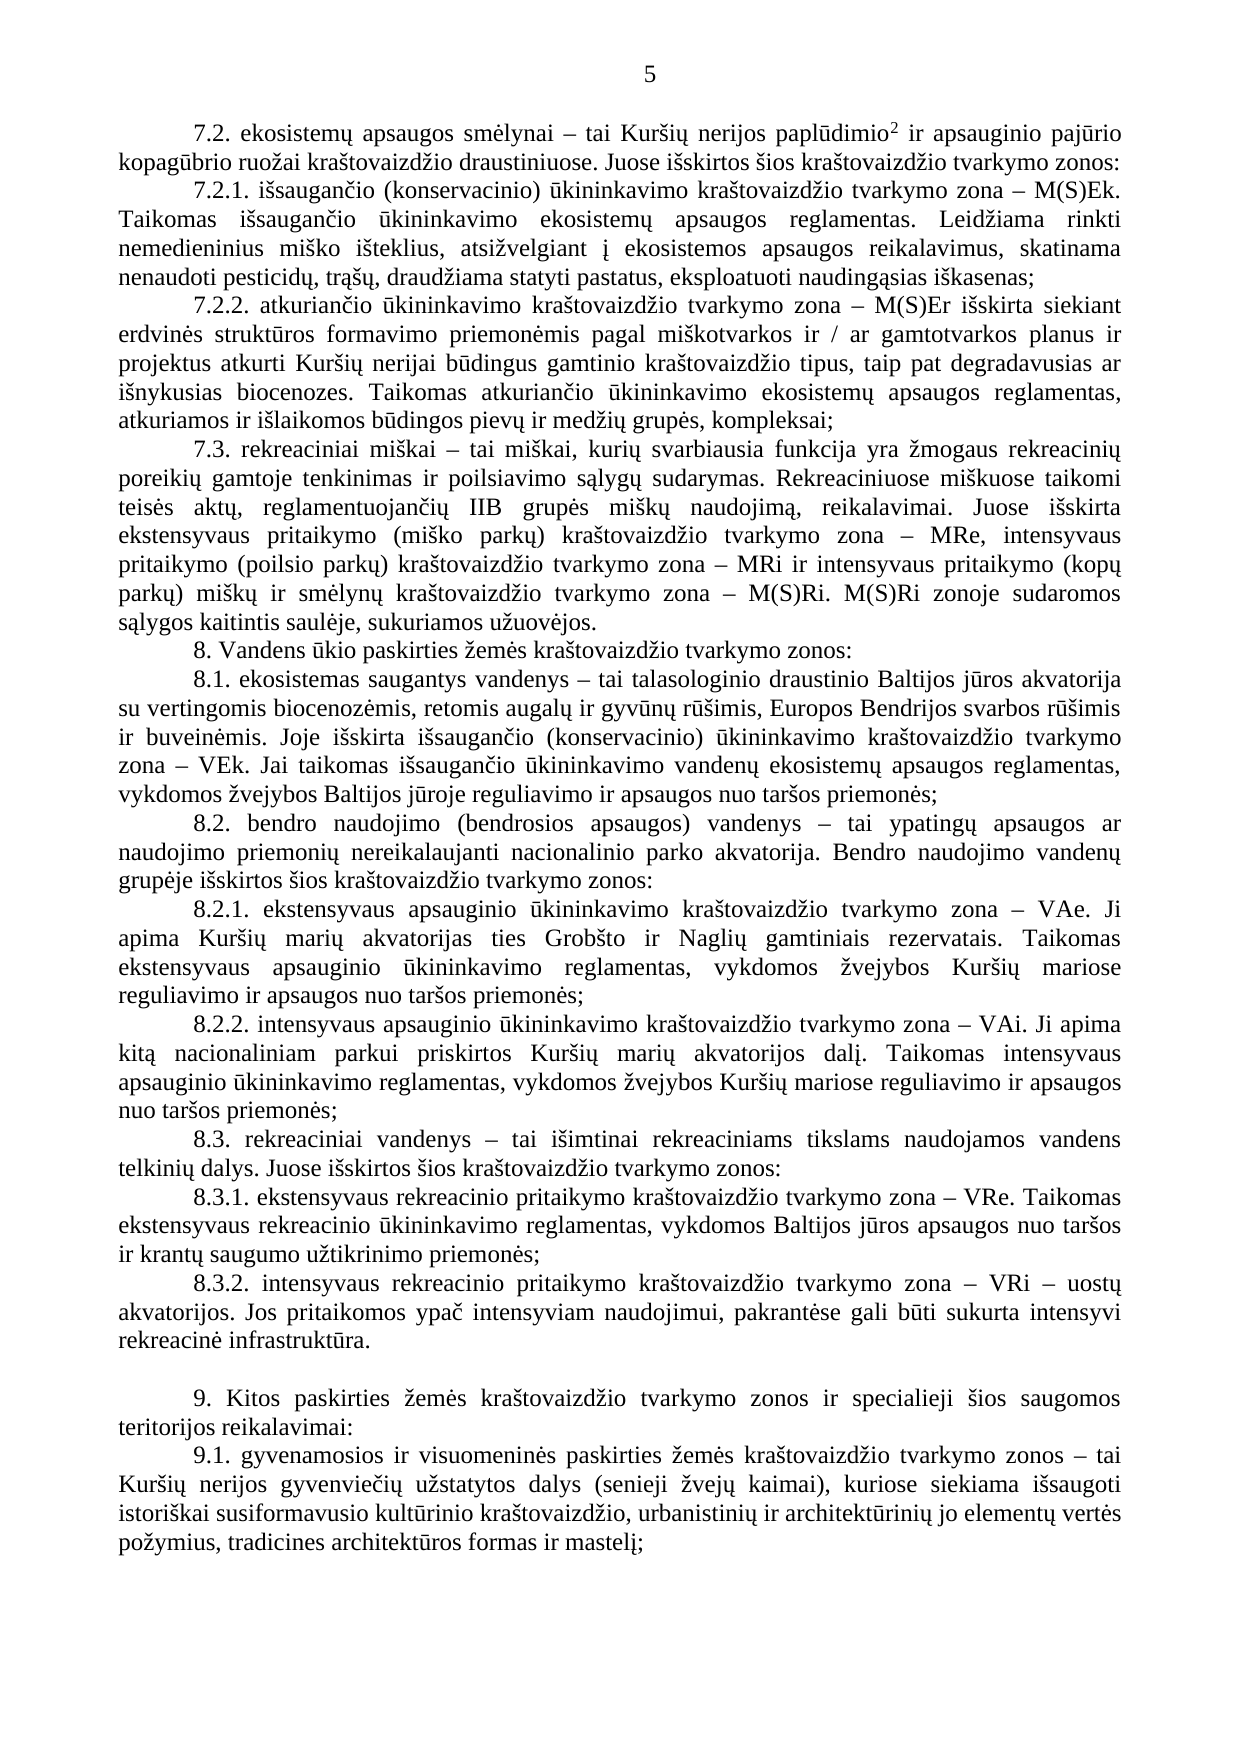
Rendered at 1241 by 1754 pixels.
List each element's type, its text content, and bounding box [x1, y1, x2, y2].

text 7.2.1. išsaugančio (konservacinio) ūkininkavimo kraštovaizdžio tvarkymo zona – M(S)Ek. Taikomas išsaugančio ūkininkavimo ekosistemų apsaugos reglamentas. Leidžiama rinkti nemedieninius miško išteklius, atsižvelgiant į ekosistemos apsaugos reikalavimus, skatinama nenaudoti pesticidų, trąšų, draudžiama statyti pastatus, eksploatuoti naudingąsias iškasenas; [118, 176, 1122, 291]
text 7.2. ekosistemų apsaugos smėlynai – tai Kuršių nerijos paplūdimio2 ir apsauginio pajūrio kopagūbrio ruožai kraštovaizdžio draustiniuose. Juose išskirtos šios kraštovaizdžio tvarkymo zonos: [118, 118, 1122, 176]
text 7.3. rekreaciniai miškai – tai miškai, kurių svarbiausia funkcija yra žmogaus rekreacinių poreikių gamtoje tenkinimas ir poilsiavimo sąlygų sudarymas. Rekreaciniuose miškuose taikomi teisės aktų, reglamentuojančių IIB grupės miškų naudojimą, reikalavimai. Juose išskirta ekstensyvaus pritaikymo (miško parkų) kraštovaizdžio tvarkymo zona – MRe, intensyvaus pritaikymo (poilsio parkų) kraštovaizdžio tvarkymo zona – MRi ir intensyvaus pritaikymo (kopų parkų) miškų ir smėlynų kraštovaizdžio tvarkymo zona – M(S)Ri. M(S)Ri zonoje sudaromos sąlygos kaitintis saulėje, sukuriamos užuovėjos. [118, 434, 1122, 636]
text 9. Kitos paskirties žemės kraštovaizdžio tvarkymo zonos ir specialieji šios saugomos teritorijos reikalavimai: [118, 1383, 1122, 1441]
text 8.2.1. ekstensyvaus apsauginio ūkininkavimo kraštovaizdžio tvarkymo zona – VAe. Ji apima Kuršių marių akvatorijas ties Grobšto ir Naglių gamtiniais rezervatais. Taikomas ekstensyvaus apsauginio ūkininkavimo reglamentas, vykdomos žvejybos Kuršių mariose reguliavimo ir apsaugos nuo taršos priemonės; [118, 894, 1122, 1009]
text 8.1. ekosistemas saugantys vandenys – tai talasologinio draustinio Baltijos jūros akvatorija su vertingomis biocenozėmis, retomis augalų ir gyvūnų rūšimis, Europos Bendrijos svarbos rūšimis ir buveinėmis. Joje išskirta išsaugančio (konservacinio) ūkininkavimo kraštovaizdžio tvarkymo zona – VEk. Jai taikomas išsaugančio ūkininkavimo vandenų ekosistemų apsaugos reglamentas, vykdomos žvejybos Baltijos jūroje reguliavimo ir apsaugos nuo taršos priemonės; [118, 664, 1122, 808]
text 8.3.1. ekstensyvaus rekreacinio pritaikymo kraštovaizdžio tvarkymo zona – VRe. Taikomas ekstensyvaus rekreacinio ūkininkavimo reglamentas, vykdomos Baltijos jūros apsaugos nuo taršos ir krantų saugumo užtikrinimo priemonės; [118, 1182, 1122, 1268]
text 8.2. bendro naudojimo (bendrosios apsaugos) vandenys – tai ypatingų apsaugos ar naudojimo priemonių nereikalaujanti nacionalinio parko akvatorija. Bendro naudojimo vandenų grupėje išskirtos šios kraštovaizdžio tvarkymo zonos: [118, 808, 1122, 894]
text 8.3. rekreaciniai vandenys – tai išimtinai rekreaciniams tikslams naudojamos vandens telkinių dalys. Juose išskirtos šios kraštovaizdžio tvarkymo zonos: [118, 1124, 1122, 1182]
text 7.2.2. atkuriančio ūkininkavimo kraštovaizdžio tvarkymo zona – M(S)Er išskirta siekiant erdvinės struktūros formavimo priemonėmis pagal miškotvarkos ir / ar gamtotvarkos planus ir projektus atkurti Kuršių nerijai būdingus gamtinio kraštovaizdžio tipus, taip pat degradavusias ar išnykusias biocenozes. Taikomas atkuriančio ūkininkavimo ekosistemų apsaugos reglamentas, atkuriamos ir išlaikomos būdingos pievų ir medžių grupės, kompleksai; [118, 291, 1122, 434]
text 8.3.2. intensyvaus rekreacinio pritaikymo kraštovaizdžio tvarkymo zona – VRi – uostų akvatorijos. Jos pritaikomos ypač intensyviam naudojimui, pakrantėse gali būti sukurta intensyvi rekreacinė infrastruktūra. [118, 1268, 1122, 1354]
text 9.1. gyvenamosios ir visuomeninės paskirties žemės kraštovaizdžio tvarkymo zonos – tai Kuršių nerijos gyvenviečių užstatytos dalys (senieji žvejų kaimai), kuriose siekiama išsaugoti istoriškai susiformavusio kultūrinio kraštovaizdžio, urbanistinių ir architektūrinių jo elementų vertės požymius, tradicines architektūros formas ir mastelį; [118, 1441, 1122, 1556]
text 8.2.2. intensyvaus apsauginio ūkininkavimo kraštovaizdžio tvarkymo zona – VAi. Ji apima kitą nacionaliniam parkui priskirtos Kuršių marių akvatorijos dalį. Taikomas intensyvaus apsauginio ūkininkavimo reglamentas, vykdomos žvejybos Kuršių mariose reguliavimo ir apsaugos nuo taršos priemonės; [118, 1009, 1122, 1124]
text 8. Vandens ūkio paskirties žemės kraštovaizdžio tvarkymo zonos: [118, 636, 1122, 664]
